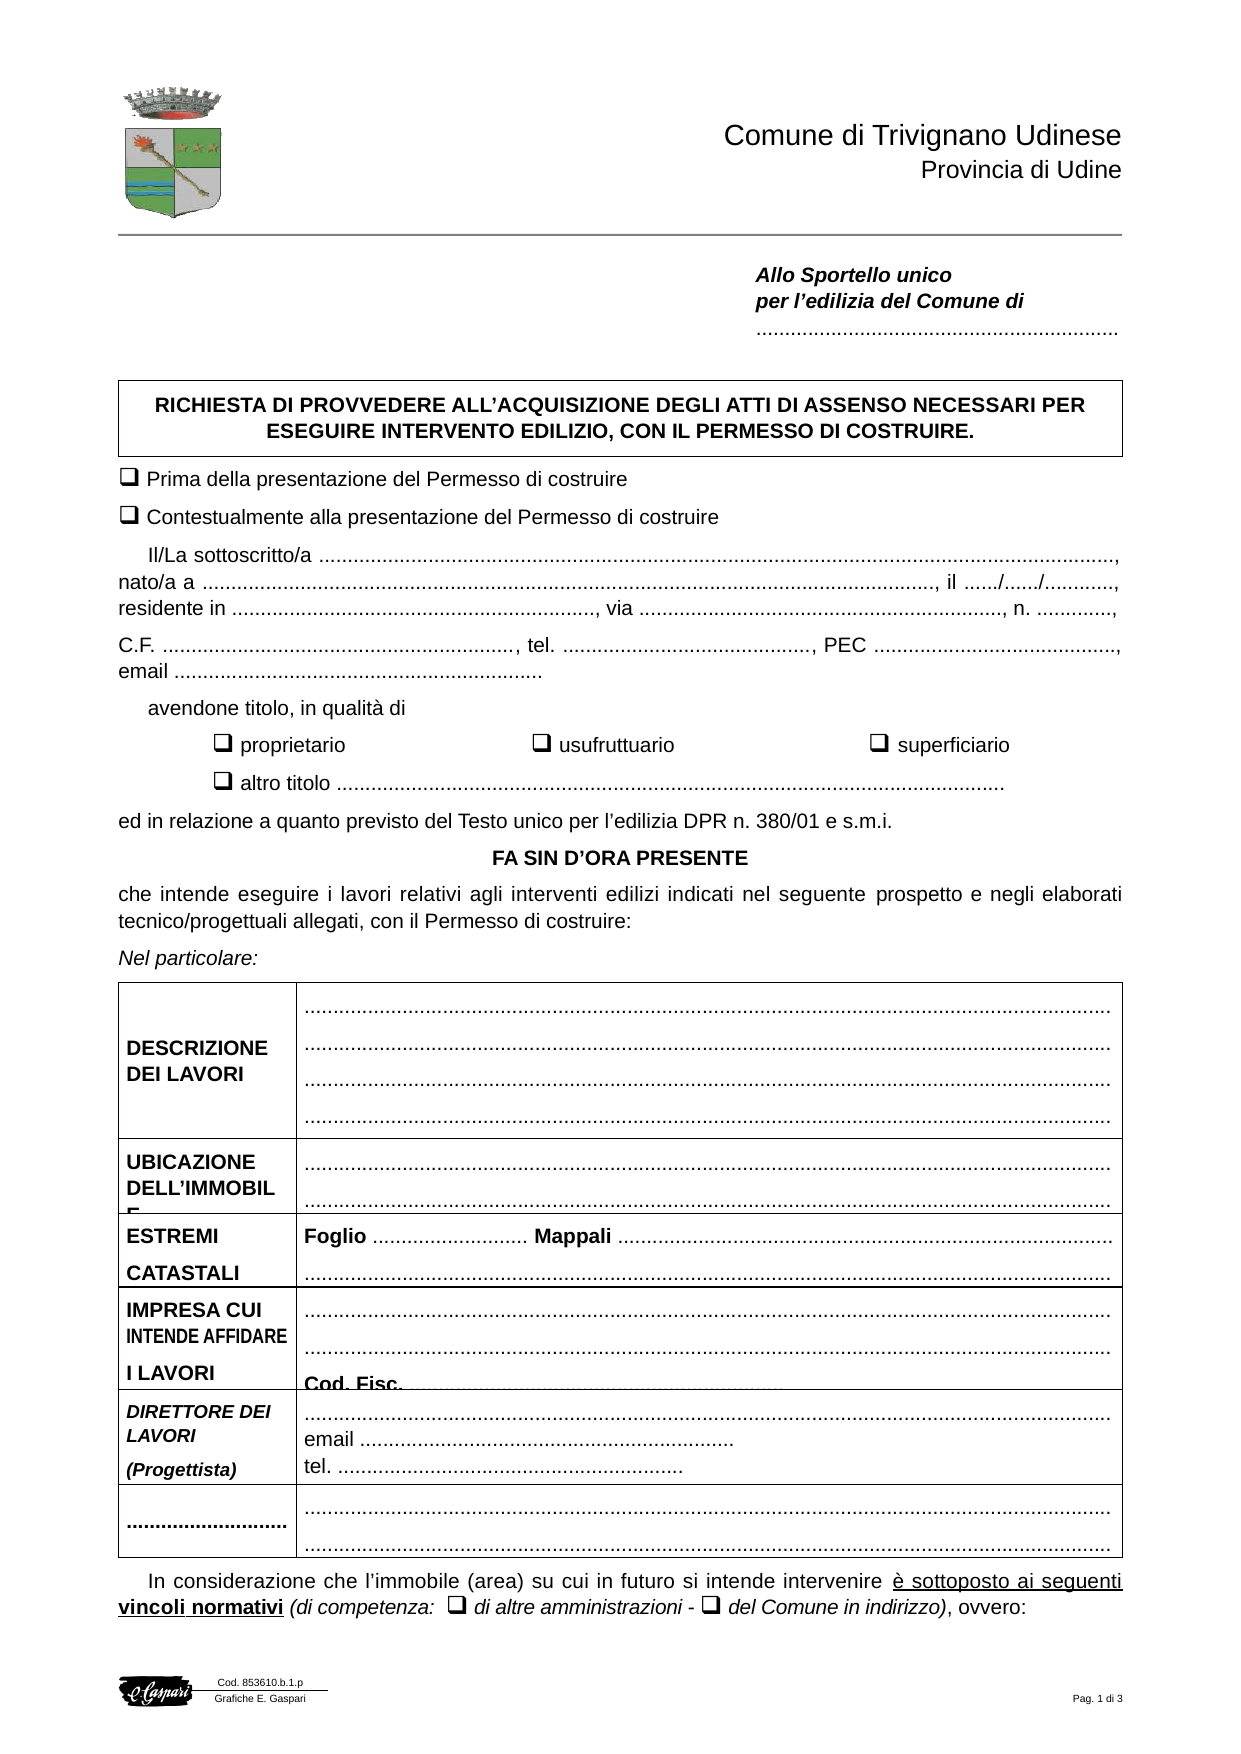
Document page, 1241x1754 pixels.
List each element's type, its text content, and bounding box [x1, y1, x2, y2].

table_cell ............................................................................................................................................ ............................................................................................................................................ [297, 1485, 1122, 1557]
text  Contestualmente alla presentazione del Permesso di costruire [118, 505, 1122, 530]
text avendone titolo, in qualità di [118, 696, 1122, 720]
table_cell ............................................................................................................................................ email ................................................................. tel. ............................................................ [297, 1390, 1122, 1483]
table_header RICHIESTA DI PROVVEDERE ALL’ACQUISIZIONE DEGLI ATTI DI ASSENSO NECESSARI PER ESEGUIRE INTERVENTO EDILIZIO, CON IL PERMESSO DI COSTRUIRE. [119, 381, 1122, 456]
picture [118, 1675, 193, 1707]
picture [122, 87, 224, 219]
table_cell ESTREMI CATASTALI [119, 1214, 296, 1286]
text  proprietario  usufruttuario  superficiario [118, 732, 1122, 757]
table_cell IMPRESA CUI INTENDE AFFIDARE I LAVORI [119, 1288, 296, 1389]
table_cell ............................................................................................................................................ ............................................................................................................................................ [297, 1139, 1122, 1212]
table_header DESCRIZIONE DEI LAVORI [119, 983, 296, 1138]
text Allo Sportello unico [755, 263, 1122, 287]
text ed in relazione a quanto previsto del Testo unico per l’edilizia DPR n. 380/01 e s.m.i. [118, 809, 1122, 833]
text C.F. ............................................................., tel. ..........................................., PEC .........................................., email ................................................................ [118, 633, 1122, 683]
text Comune di Trivignano Udinese [224, 118, 1122, 152]
text Nel particolare: [118, 945, 1122, 969]
text per l’edilizia del Comune di [756, 289, 1122, 313]
text  Prima della presentazione del Permesso di costruire [118, 467, 1122, 492]
text Il/La sottoscritto/a .........................................................................................................................................., nato/a a ..............................................................................................................................., il ....../....../............, residente in ..............................................................., via ..............................................................., n. ............., [118, 543, 1122, 620]
table_cell ............................ [119, 1485, 296, 1557]
table_cell UBICAZIONE DELL’IMMOBILE [119, 1139, 296, 1212]
text In considerazione che l’immobile (area) su cui in futuro si intende intervenire è sottoposto ai seguenti vincoli normativi (di competenza:  di altre amministrazioni -  del Comune in indirizzo), ovvero: [118, 1568, 1122, 1620]
table_cell DIRETTORE DEI LAVORI (Progettista) [119, 1390, 296, 1483]
table_header ............................................................................................................................................ ............................................................................................................................................ ............................................................................................................................................ ............................................................................................................................................ [297, 983, 1122, 1138]
text ............................................................... [756, 316, 1122, 339]
text FA SIN D’ORA PRESENTE [118, 845, 1122, 869]
text Provincia di Udine [224, 155, 1122, 184]
text che intende eseguire i lavori relativi agli interventi edilizi indicati nel seguente prospetto e negli elaborati tecnico/progettuali allegati, con il Permesso di costruire: [118, 882, 1122, 932]
text  altro titolo .................................................................................................................... [118, 771, 1122, 796]
table_cell Foglio ........................... Mappali ...................................................................................... ............................................................................................................................................ [297, 1214, 1122, 1286]
table_cell ............................................................................................................................................ ............................................................................................................................................ Cod. Fisc. ................................................................. tel. ................................................... [297, 1288, 1122, 1389]
